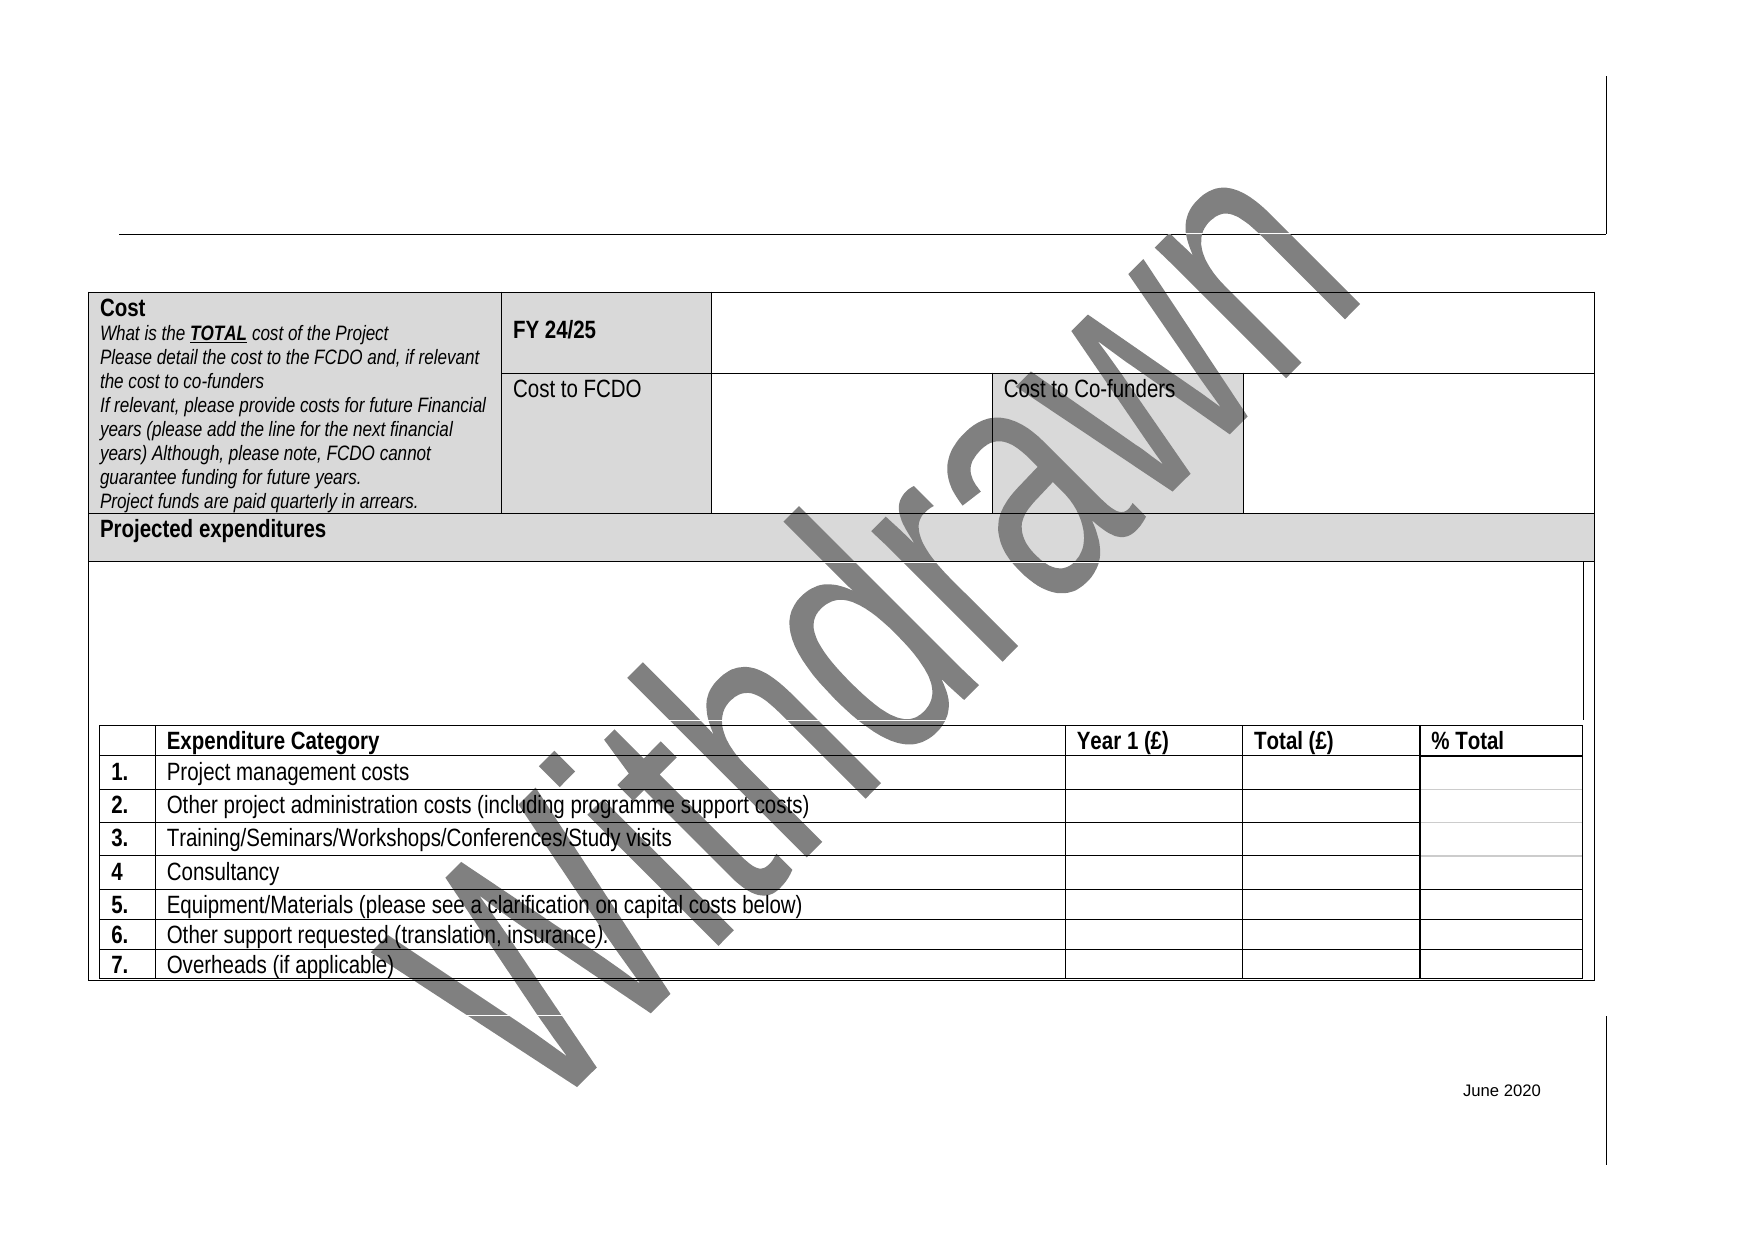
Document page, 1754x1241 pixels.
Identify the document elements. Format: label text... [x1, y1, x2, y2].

table_cell [712, 374, 992, 513]
table_cell 6. [100, 920, 155, 949]
table_cell 7. [100, 950, 155, 978]
table_cell [1421, 857, 1582, 889]
table_cell [1066, 823, 1242, 855]
table_header [1102, 345, 1140, 373]
table_cell [1066, 950, 1242, 978]
table_cell Equipment/Materials (please see a clarification on capital costs below) [695, 890, 1065, 919]
table_header [1233, 293, 1594, 373]
table_cell Consultancy [156, 856, 574, 889]
table_cell Projected expenditures [89, 514, 821, 561]
table_cell Cost to FCDO [502, 374, 711, 513]
table_header [712, 293, 1195, 373]
table_cell [89, 562, 673, 979]
table_cell Overheads (if applicable) [156, 950, 391, 978]
table_cell Training/Seminars/Workshops/Conferences/Study visits [628, 823, 708, 855]
table_cell [857, 563, 1582, 720]
table_header FY 24/25 [502, 293, 711, 373]
table_cell [739, 756, 853, 788]
table_cell [1066, 920, 1242, 949]
table_cell [820, 721, 863, 725]
table_cell Overheads (if applicable) [519, 950, 597, 978]
table_cell Cost to Co-funders [993, 374, 1243, 513]
table_cell [919, 514, 1010, 561]
table_cell Overheads (if applicable) [412, 950, 511, 978]
table_cell 2. [100, 790, 155, 822]
table_cell Other project administration costs (including programme support costs) [538, 790, 675, 822]
table_cell Equipment/Materials (please see a clarification on capital costs below) [604, 890, 690, 919]
table_header % Total [1421, 726, 1582, 755]
table_cell [1066, 890, 1242, 919]
table_cell [1421, 920, 1582, 949]
table_header Year 1 (£) [1066, 726, 1242, 755]
table_cell [944, 562, 1594, 979]
table_cell Project management costs [156, 756, 559, 788]
table_cell [661, 856, 743, 889]
table_cell Other project administration costs (including programme support costs) [156, 790, 532, 822]
table_cell [723, 693, 785, 720]
table_cell 3. [100, 823, 155, 855]
table_cell [855, 756, 1065, 788]
table_header Total (£) [1243, 726, 1419, 755]
table_header [100, 726, 155, 755]
table_cell [1421, 790, 1582, 822]
table_cell [1094, 514, 1594, 561]
table_header Expenditure Category [156, 726, 703, 755]
table_cell [1243, 823, 1419, 855]
table_header Cost What is the TOTAL cost of the Project Please detail the cost to the FCDO and, if relevant the cost to co-funders If relevant, please provide costs for future Financial years (please add the line for the next financial years) Although, please note, FCDO cannot guarantee funding for future years. Project funds are paid quarterly in arrears. [89, 293, 501, 513]
table_header [825, 726, 1065, 755]
table_cell Other support requested (translation, insurance). [156, 920, 492, 949]
table_cell Training/Seminars/Workshops/Conferences/Study visits [560, 823, 626, 855]
table_cell [560, 756, 628, 788]
table_cell [1421, 823, 1582, 855]
table_cell [1244, 374, 1594, 513]
table_cell [1243, 950, 1419, 978]
table_cell Other project administration costs (including programme support costs) [772, 790, 1065, 822]
table_cell [1066, 790, 1242, 822]
table_cell Equipment/Materials (please see a clarification on capital costs below) [156, 890, 472, 919]
table_cell [1243, 890, 1419, 919]
table_cell Equipment/Materials (please see a clarification on capital costs below) [505, 890, 594, 919]
table_cell 1. [100, 756, 155, 788]
table_cell [1421, 757, 1582, 788]
table_cell Other project administration costs (including programme support costs) [677, 790, 770, 822]
table_cell [1243, 920, 1419, 949]
table_cell Training/Seminars/Workshops/Conferences/Study visits [805, 823, 1065, 855]
table_cell [1066, 856, 1242, 889]
table_cell Other support requested (translation, insurance). [623, 920, 1065, 949]
table_cell [1243, 756, 1419, 788]
table_cell [814, 600, 932, 719]
table_cell Other support requested (translation, insurance). [550, 920, 614, 949]
table_cell 5. [100, 890, 155, 919]
table_cell [661, 756, 736, 788]
table_cell [581, 856, 660, 889]
table_cell [1243, 790, 1419, 822]
table_cell [1022, 514, 1084, 561]
table_cell [808, 514, 911, 561]
table_cell Training/Seminars/Workshops/Conferences/Study visits [156, 823, 551, 855]
table_cell [780, 856, 1065, 889]
table_cell 4 [100, 856, 155, 889]
table_cell [1047, 563, 1072, 568]
table_cell [1421, 890, 1582, 919]
table_cell [743, 856, 774, 868]
table_cell Overheads (if applicable) [643, 950, 1065, 978]
table_cell Overheads (if applicable) [595, 950, 635, 978]
table_cell [723, 721, 790, 725]
table_cell [1066, 756, 1242, 788]
table_cell [1421, 950, 1582, 978]
table_cell [101, 563, 856, 720]
table_cell Other support requested (translation, insurance). [498, 920, 554, 949]
table_header [723, 726, 820, 755]
table_header [1167, 293, 1279, 373]
table_cell Training/Seminars/Workshops/Conferences/Study visits [710, 823, 803, 855]
table_cell [1243, 856, 1419, 889]
